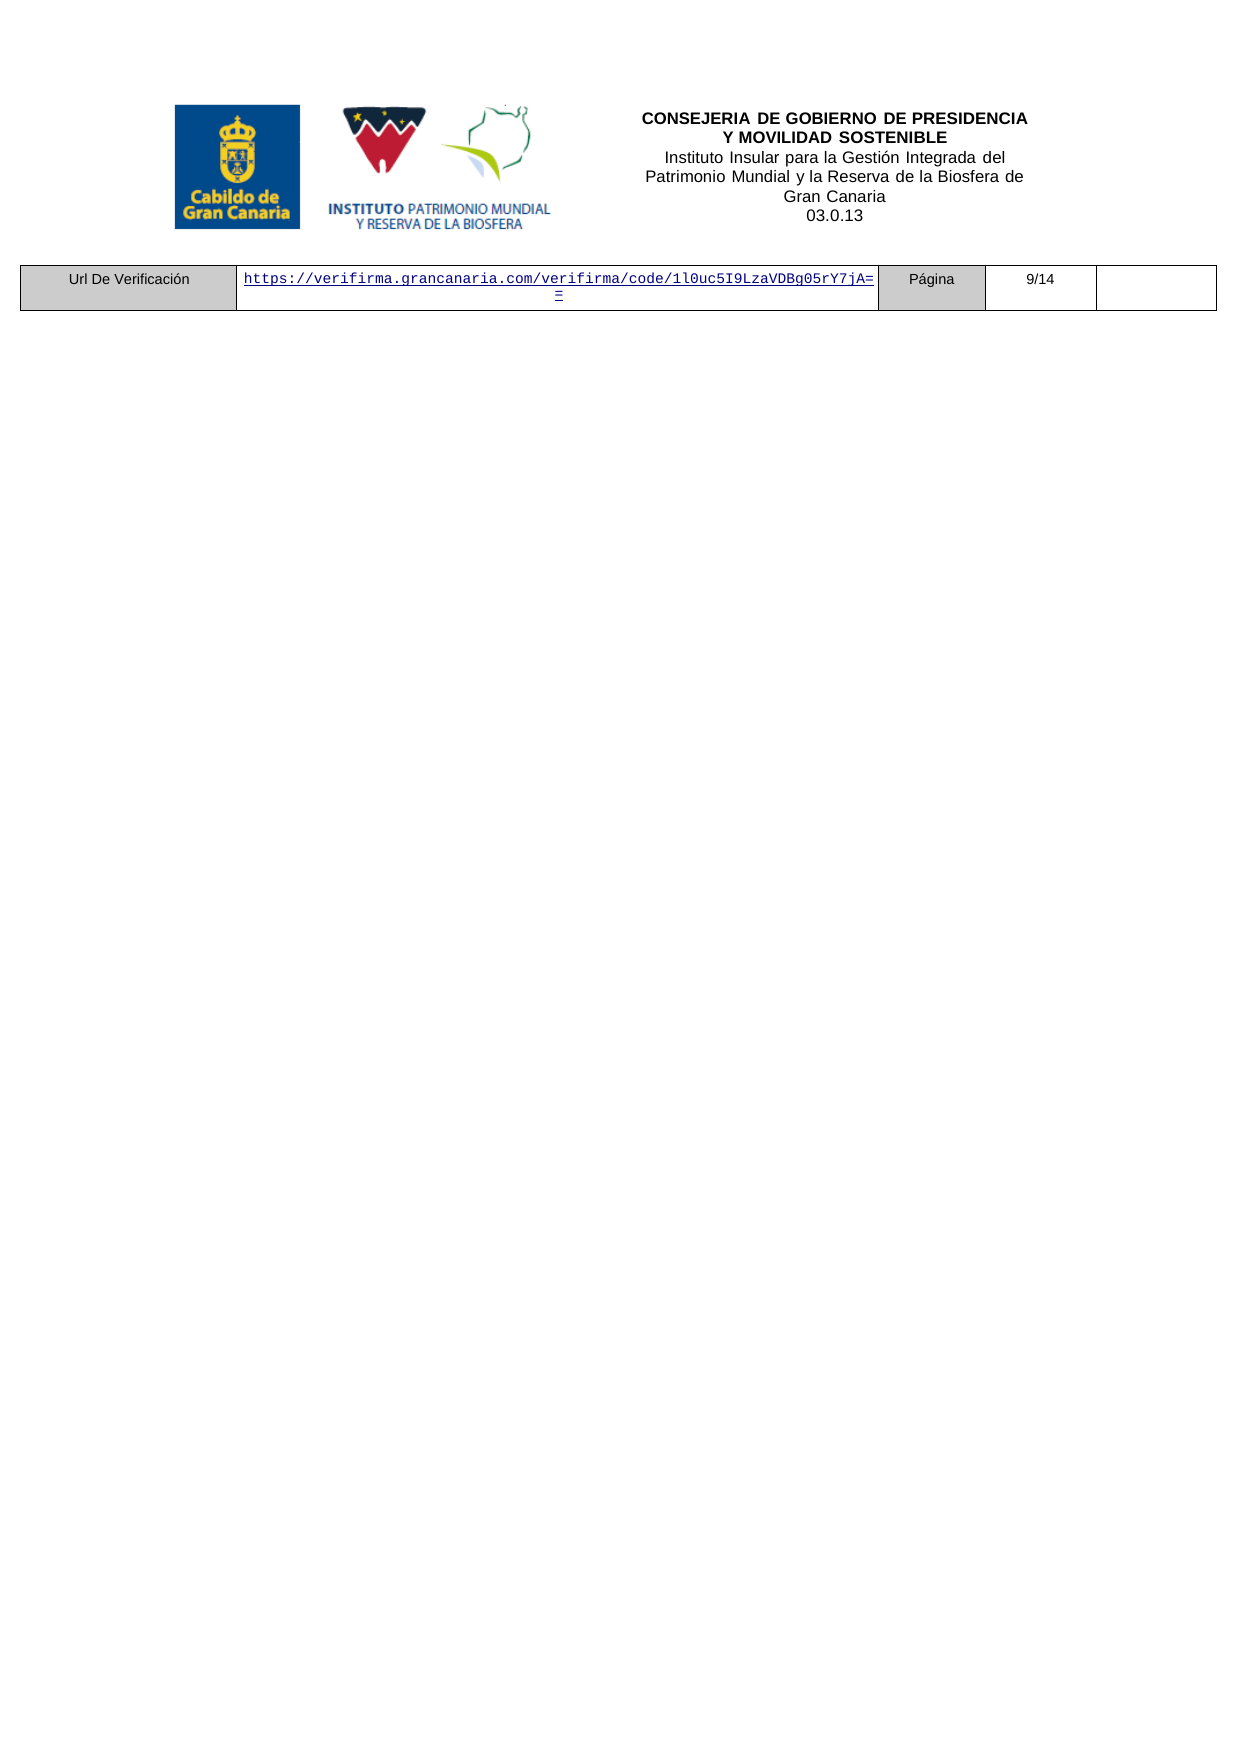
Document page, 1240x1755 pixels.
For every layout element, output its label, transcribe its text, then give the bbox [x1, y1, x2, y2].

table_header [1097, 266, 1216, 310]
table_cell Url De Verificación [21, 266, 236, 310]
table_cell 9/14 [986, 266, 1096, 310]
table_cell https://verifirma.grancanaria.com/verifirma/code/1l0uc5I9LzaVDBg05rY7jA= = [237, 266, 878, 310]
table_cell Página [879, 266, 985, 310]
